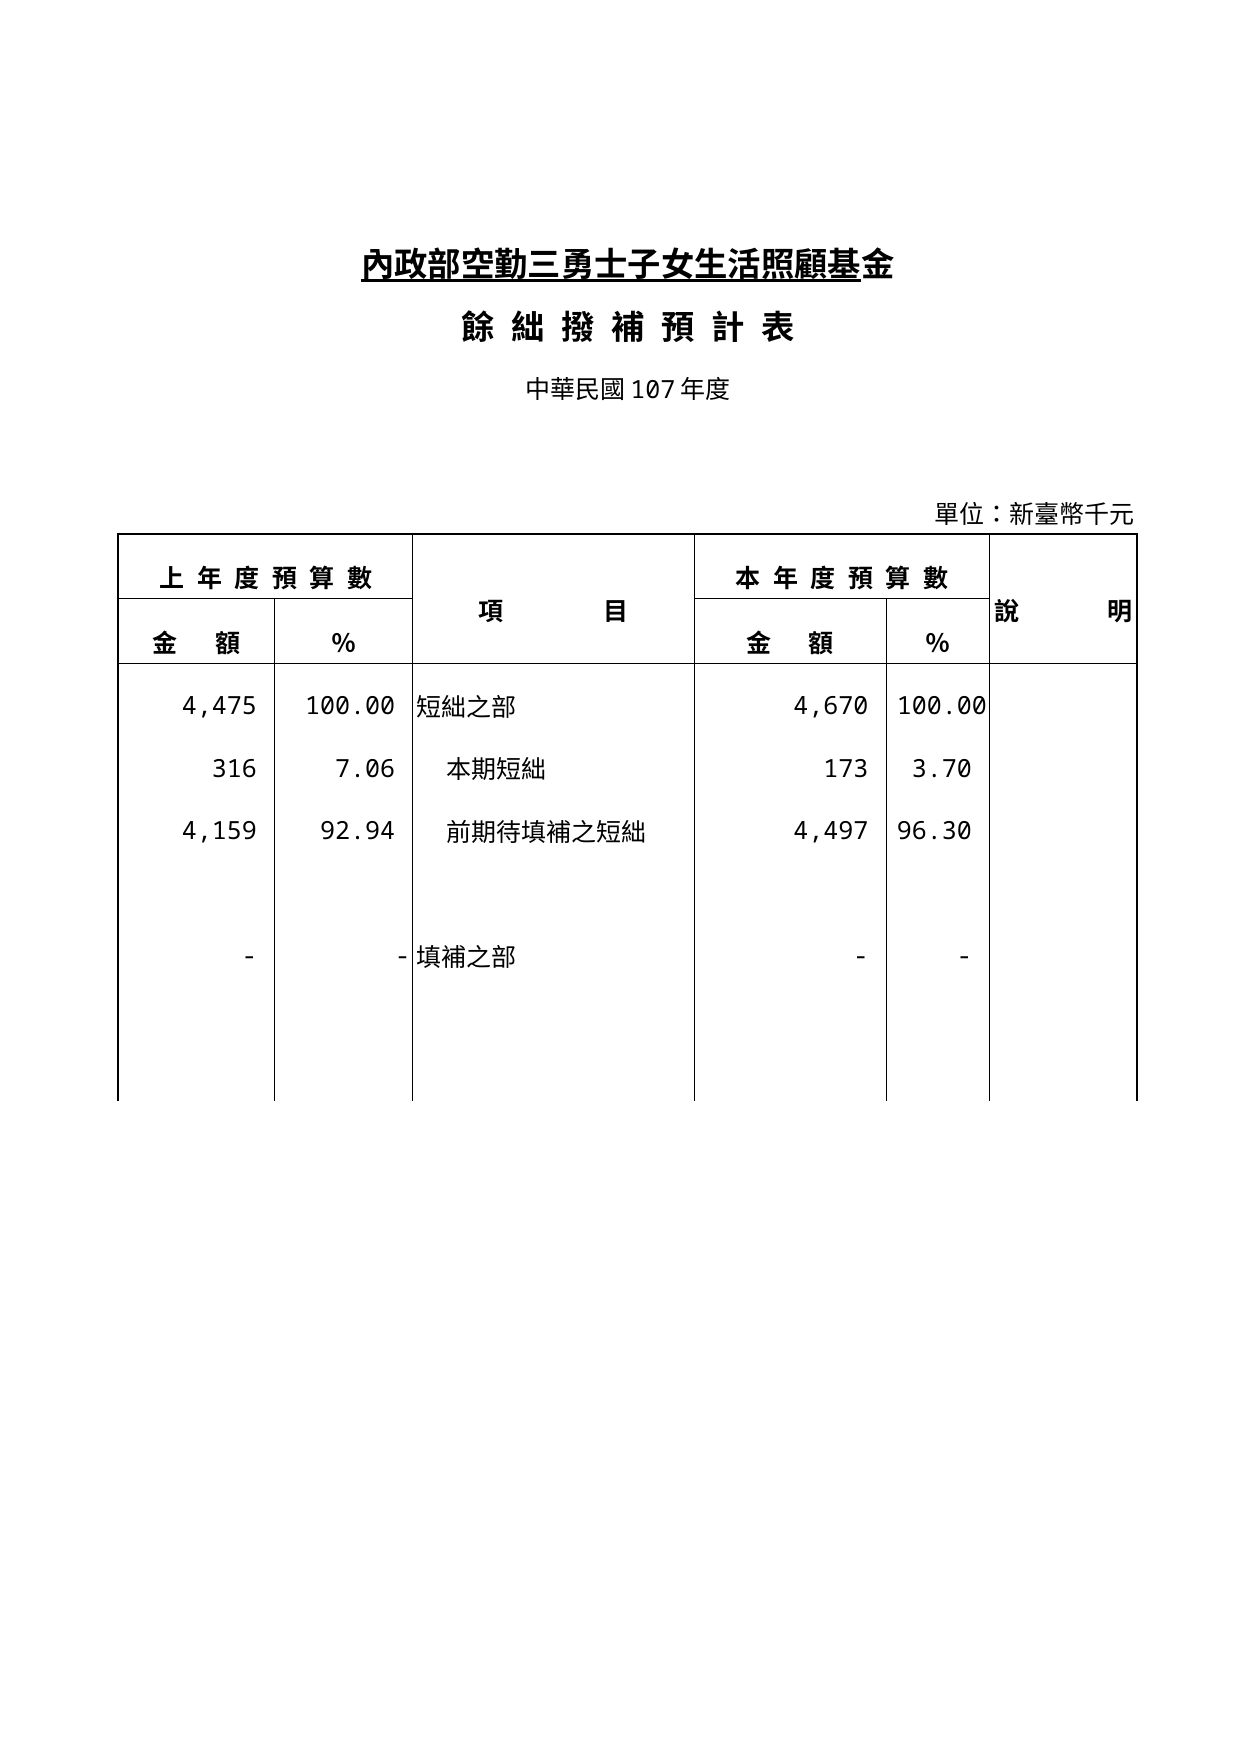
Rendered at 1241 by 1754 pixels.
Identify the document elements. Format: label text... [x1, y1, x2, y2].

table_cell - [695, 914, 886, 976]
table_cell [413, 976, 694, 1038]
table_cell [275, 851, 412, 913]
table_cell 4,475 [119, 664, 274, 726]
table_cell [275, 976, 412, 1038]
table_cell [413, 1039, 694, 1101]
table_cell [118, 408, 1137, 471]
table_cell 前期待填補之短絀 [413, 789, 694, 851]
table_cell 96.30 [887, 789, 989, 851]
table_cell 餘 絀 撥 補 預 計 表 [118, 283, 1137, 346]
table_cell 173 [695, 726, 886, 788]
table_cell 項 目 [413, 535, 694, 662]
table_cell 上 年 度 預 算 數 [119, 535, 412, 598]
table_cell 4,497 [695, 789, 886, 851]
table_cell 316 [119, 726, 274, 788]
table_cell ％ [275, 599, 412, 662]
table_cell 92.94 [275, 789, 412, 851]
table_cell [695, 851, 886, 913]
table_cell [990, 664, 1136, 726]
table_cell [695, 1039, 886, 1101]
table_cell - [119, 914, 274, 976]
table_cell 本期短絀 [413, 726, 694, 788]
table_cell [887, 976, 989, 1038]
table_cell [119, 976, 274, 1038]
table_cell 7.06 [275, 726, 412, 788]
table_cell 短絀之部 [413, 664, 694, 726]
table_cell [990, 789, 1136, 851]
table_cell [119, 851, 274, 913]
table_cell [119, 1039, 274, 1101]
table_cell [990, 1039, 1136, 1101]
table_cell [275, 1039, 412, 1101]
table_cell 3.70 [887, 726, 989, 788]
table_cell 本 年 度 預 算 數 [695, 535, 989, 598]
table_cell [990, 914, 1136, 976]
table_cell [695, 976, 886, 1038]
table_cell - [887, 914, 989, 976]
table_cell 100.00 [275, 664, 412, 726]
table_cell [413, 851, 694, 913]
table_cell [990, 976, 1136, 1038]
table_cell ％ [887, 599, 989, 662]
table_cell 金 額 [119, 599, 274, 662]
table_cell 單位：新臺幣千元 [118, 471, 1137, 533]
table_cell 填補之部 [413, 914, 694, 976]
table_cell [990, 851, 1136, 913]
table_cell [887, 1039, 989, 1101]
table_cell - [275, 914, 412, 976]
table_cell [887, 851, 989, 913]
table_cell 說 明 [990, 535, 1136, 662]
table_cell 金 額 [695, 599, 886, 662]
table_cell 4,159 [119, 789, 274, 851]
table_cell 100.00 [887, 664, 989, 726]
table_cell 中華民國107年度 [118, 346, 1137, 408]
table_cell 4,670 [695, 664, 886, 726]
table_cell [990, 726, 1136, 788]
table_header 內政部空勤三勇士子女生活照顧基金 [118, 221, 1137, 283]
